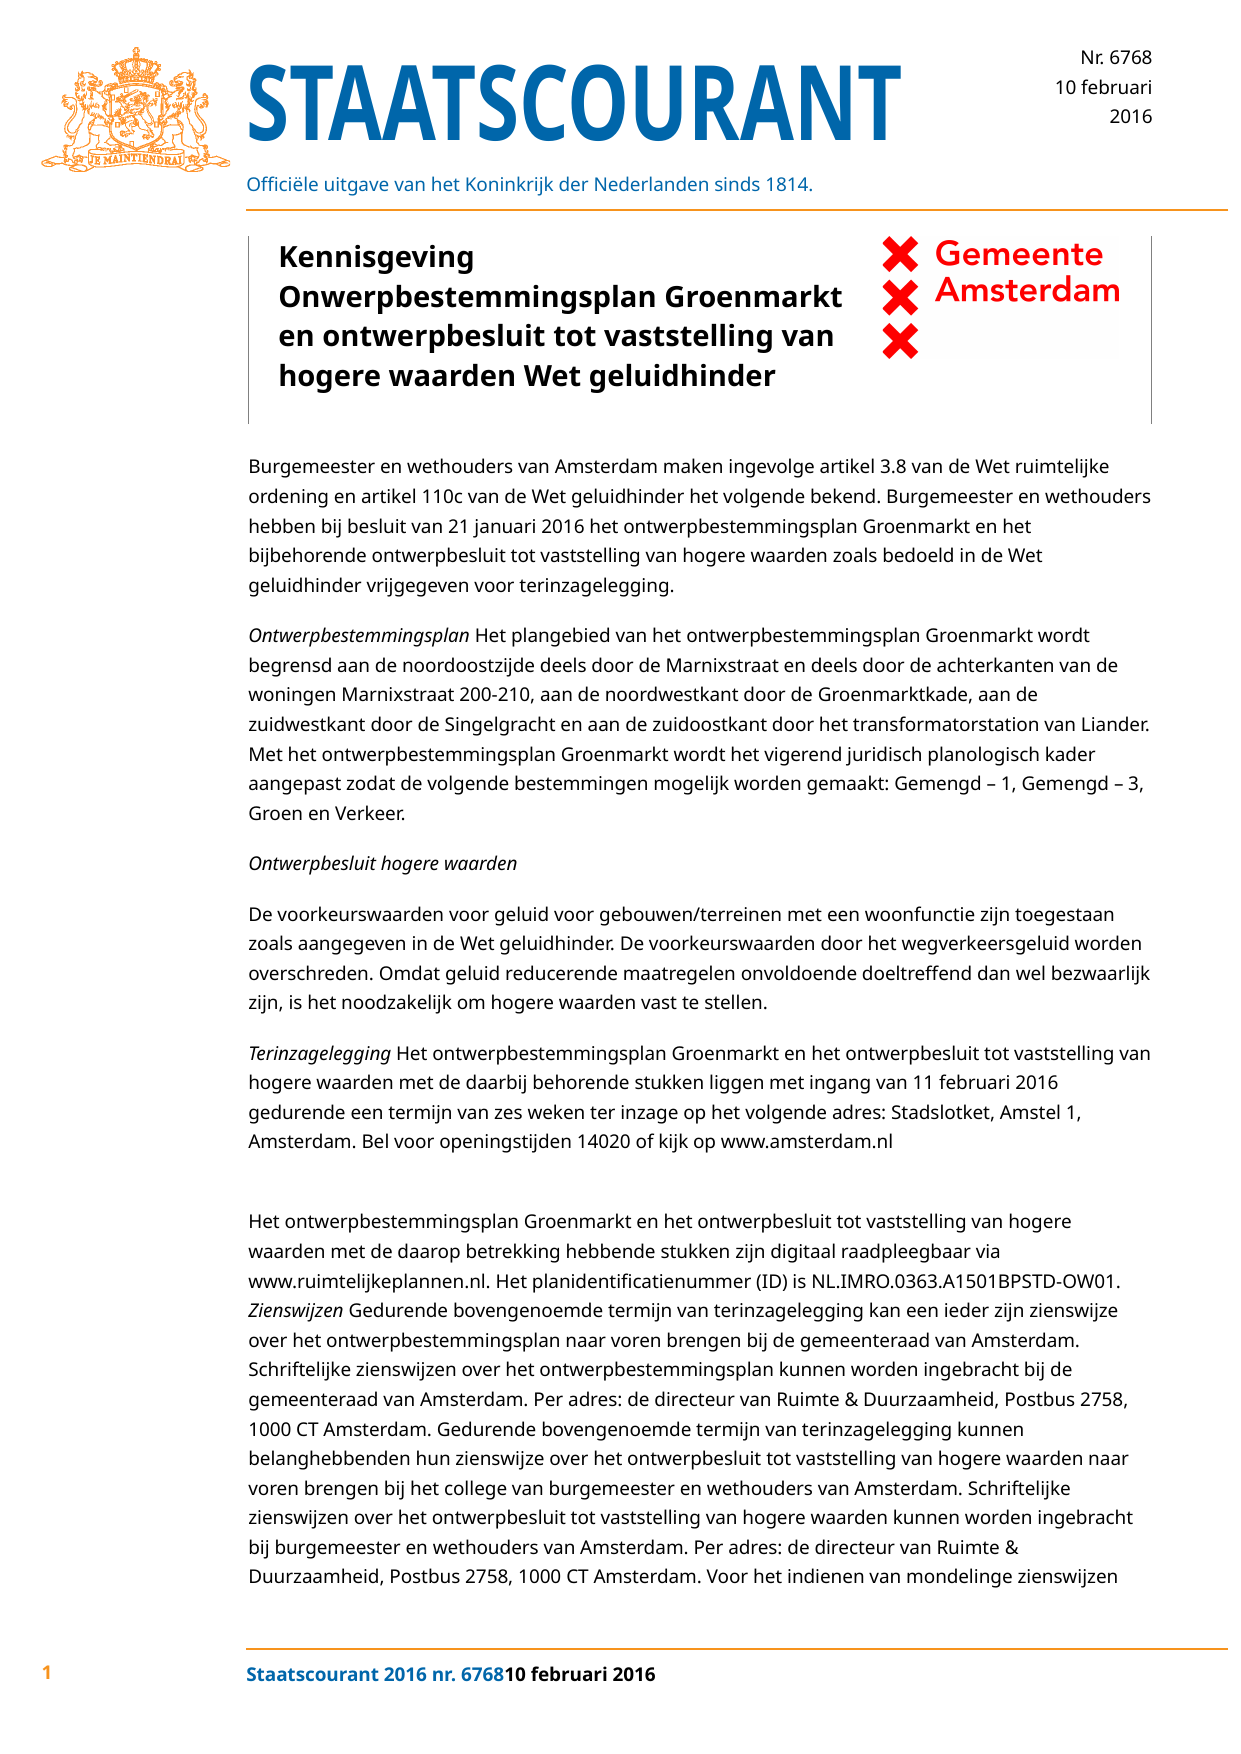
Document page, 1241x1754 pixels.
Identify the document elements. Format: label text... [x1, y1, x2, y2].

picture [882, 236, 1119, 359]
text Ontwerpbesluit hogere waarden [248, 850, 1152, 876]
text Ontwerpbestemmingsplan Het plangebied van het ontwerpbestemmingsplan Groenmarkt wordt begrensd aan de noordoostzijde deels door de Marnixstraat en deels door de achterkanten van de woningen Marnixstraat 200-210, aan de noordwestkant door de Groenmarktkade, aan de zuidwestkant door de Singelgracht en aan de zuidoostkant door het transformatorstation van Liander. Met het ontwerpbestemmingsplan Groenmarkt wordt het vigerend juridisch planologisch kader aangepast zodat de volgende bestemmingen mogelijk worden gemaakt: Gemengd – 1, Gemengd – 3, Groen en Verkeer. [248, 622, 1152, 826]
text Terinzagelegging Het ontwerpbestemmingsplan Groenmarkt en het ontwerpbesluit tot vaststelling van hogere waarden met de daarbij behorende stukken liggen met ingang van 11 februari 2016 gedurende een termijn van zes weken ter inzage op het volgende adres: Stadslotket, Amstel 1, Amsterdam. Bel voor openingstijden 14020 of kijk op www.amsterdam.nl [248, 1040, 1152, 1154]
table_header [850, 236, 1151, 424]
text Burgemeester en wethouders van Amsterdam maken ingevolge artikel 3.8 van de Wet ruimtelijke ordening en artikel 110c van de Wet geluidhinder het volgende bekend. Burgemeester en wethouders hebben bij besluit van 21 januari 2016 het ontwerpbestemmingsplan Groenmarkt en het bijbehorende ontwerpbesluit tot vaststelling van hogere waarden zoals bedoeld in de Wet geluidhinder vrijgegeven voor terinzagelegging. [248, 454, 1152, 598]
text De voorkeurswaarden voor geluid voor gebouwen/terreinen met een woonfunctie zijn toegestaan zoals aangegeven in de Wet geluidhinder. De voorkeurswaarden door het wegverkeersgeluid worden overschreden. Omdat geluid reducerende maatregelen onvoldoende doeltreffend dan wel bezwaarlijk zijn, is het noodzakelijk om hogere waarden vast te stellen. [248, 901, 1152, 1015]
picture [41, 47, 231, 172]
text Het ontwerpbestemmingsplan Groenmarkt en het ontwerpbesluit tot vaststelling van hogere waarden met de daarop betrekking hebbende stukken zijn digitaal raadpleegbaar via www.ruimtelijkeplannen.nl. Het planidentificatienummer (ID) is NL.IMRO.0363.A1501BPSTD-OW01. Zienswijzen Gedurende bovengenoemde termijn van terinzagelegging kan een ieder zijn zienswijze over het ontwerpbestemmingsplan naar voren brengen bij de gemeenteraad van Amsterdam. Schriftelijke zienswijzen over het ontwerpbestemmingsplan kunnen worden ingebracht bij de gemeenteraad van Amsterdam. Per adres: de directeur van Ruimte & Duurzaamheid, Postbus 2758, 1000 CT Amsterdam. Gedurende bovengenoemde termijn van terinzagelegging kunnen belanghebbenden hun zienswijze over het ontwerpbesluit tot vaststelling van hogere waarden naar voren brengen bij het college van burgemeester en wethouders van Amsterdam. Schriftelijke zienswijzen over het ontwerpbesluit tot vaststelling van hogere waarden kunnen worden ingebracht bij burgemeester en wethouders van Amsterdam. Per adres: de directeur van Ruimte & Duurzaamheid, Postbus 2758, 1000 CT Amsterdam. Voor het indienen van mondelinge zienswijzen [248, 1209, 1152, 1589]
table_header Kennisgeving Onwerpbestemmingsplan Groenmarkt en ontwerpbesluit tot vaststelling van hogere waarden Wet geluidhinder [249, 236, 850, 424]
